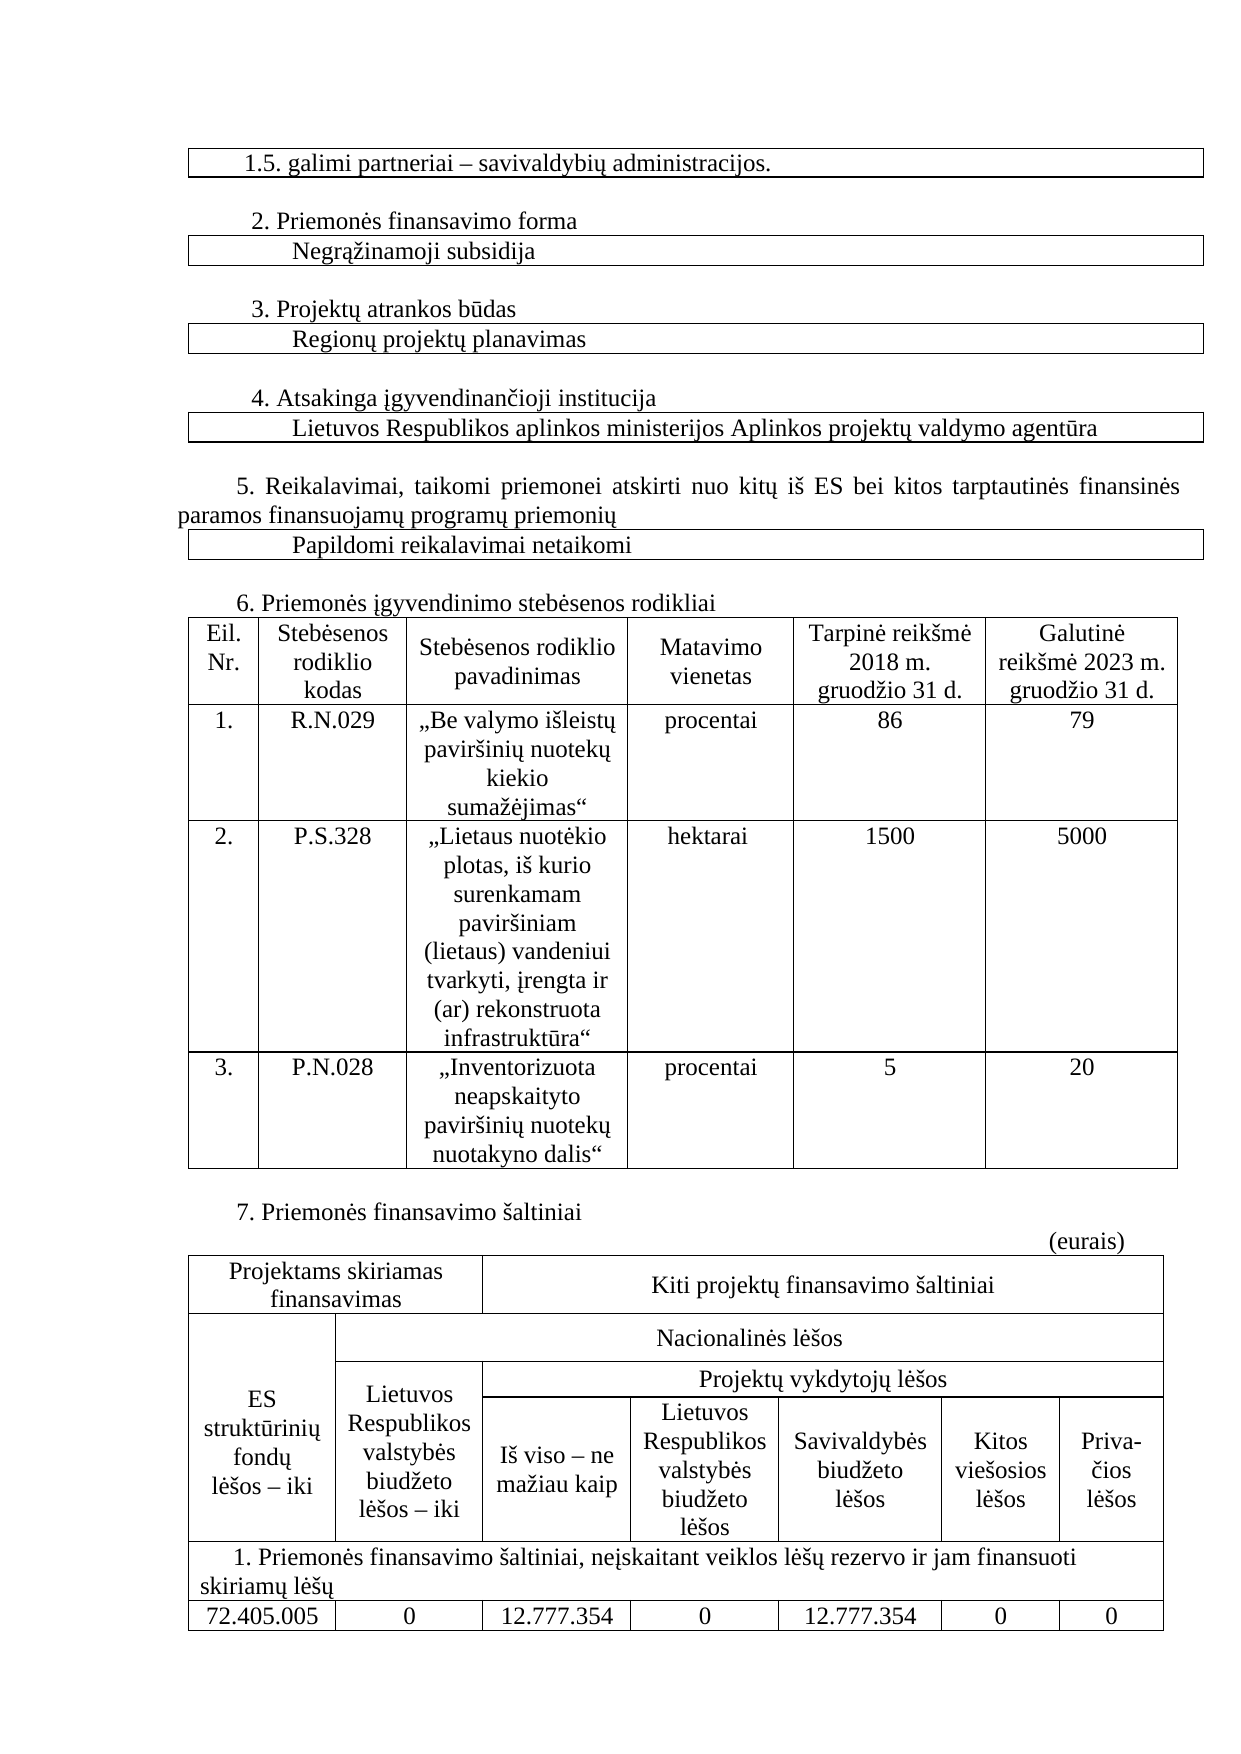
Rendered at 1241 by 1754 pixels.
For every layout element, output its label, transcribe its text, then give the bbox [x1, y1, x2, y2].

table_cell P.S.328 [259, 821, 406, 1051]
table_cell 20 [986, 1053, 1177, 1167]
text (eurais) [177, 1226, 1181, 1255]
table_cell 5000 [986, 821, 1177, 1051]
table_cell „Inventorizuota neapskaityto paviršinių nuotekų nuotakyno dalis“ [407, 1053, 627, 1167]
table_cell Projektų vykdytojų lėšos [483, 1362, 1163, 1396]
table_header Kiti projektų finansavimo šaltiniai [483, 1256, 1163, 1313]
text 4. Atsakinga įgyvendinančioji institucija [251, 383, 1181, 412]
table_cell 2. [189, 821, 258, 1051]
table_cell procentai [628, 1053, 793, 1167]
table_cell R.N.029 [259, 705, 406, 820]
table_header Papildomi reikalavimai netaikomi [189, 530, 1203, 558]
table_cell Savivaldybės biudžeto lėšos [779, 1398, 941, 1541]
table_header Tarpinė reikšmė 2018 m. gruodžio 31 d. [794, 618, 985, 704]
table_cell 0 [336, 1601, 482, 1629]
table_cell „Be valymo išleistų paviršinių nuotekų kiekio sumažėjimas“ [407, 705, 627, 820]
table_cell 86 [794, 705, 985, 820]
table_cell Lietuvos Respublikos valstybės biudžeto lėšos [631, 1398, 778, 1541]
table_cell 1.5. galimi partneriai – savivaldybių administracijos. [189, 149, 1203, 176]
table_cell 1. Priemonės finansavimo šaltiniai, neįskaitant veiklos lėšų rezervo ir jam finansuoti skiriamų lėšų [189, 1542, 1163, 1600]
table_cell procentai [628, 705, 793, 820]
table_header Stebėsenos rodiklio kodas [259, 618, 406, 704]
table_header Galutinė reikšmė 2023 m. gruodžio 31 d. [986, 618, 1177, 704]
table_cell 5 [794, 1053, 985, 1167]
table_cell ES struktūrinių fondų lėšos – iki [189, 1314, 335, 1541]
text 7. Priemonės finansavimo šaltiniai [177, 1197, 1181, 1226]
table_cell Lietuvos Respublikos valstybės biudžeto lėšos – iki [336, 1362, 482, 1541]
table_header Negrąžinamoji subsidija [189, 236, 1203, 265]
text 3. Projektų atrankos būdas [251, 294, 1181, 323]
table_cell 0 [1060, 1601, 1163, 1629]
table_cell 72.405.005 [189, 1601, 335, 1629]
table_cell 3. [189, 1053, 258, 1167]
table_header Eil. Nr. [189, 618, 258, 704]
table_cell Priva-čios lėšos [1060, 1398, 1163, 1541]
table_header Matavimo vienetas [628, 618, 793, 704]
table_cell 1. [189, 705, 258, 820]
table_cell 1500 [794, 821, 985, 1051]
table_header Lietuvos Respublikos aplinkos ministerijos Aplinkos projektų valdymo agentūra [189, 413, 1203, 441]
table_cell Iš viso – ne mažiau kaip [483, 1398, 630, 1541]
table_cell Kitos viešosios lėšos [942, 1398, 1059, 1541]
table_cell 0 [631, 1601, 778, 1629]
table_cell 12.777.354 [483, 1601, 630, 1629]
table_cell P.N.028 [259, 1053, 406, 1167]
table_cell hektarai [628, 821, 793, 1051]
text 2. Priemonės finansavimo forma [251, 206, 1181, 235]
table_header Stebėsenos rodiklio pavadinimas [407, 618, 627, 704]
table_header Projektams skiriamas finansavimas [189, 1256, 482, 1313]
table_header Regionų projektų planavimas [189, 324, 1203, 353]
table_cell Nacionalinės lėšos [336, 1314, 1163, 1361]
table_cell 79 [986, 705, 1177, 820]
table_cell „Lietaus nuotėkio plotas, iš kurio surenkamam paviršiniam (lietaus) vandeniui tvarkyti, įrengta ir (ar) rekonstruota infrastruktūra“ [407, 821, 627, 1051]
text 5. Reikalavimai, taikomi priemonei atskirti nuo kitų iš ES bei kitos tarptautinės finansinės paramos finansuojamų programų priemonių [177, 471, 1181, 529]
table_cell 0 [942, 1601, 1059, 1629]
text 6. Priemonės įgyvendinimo stebėsenos rodikliai [177, 588, 1181, 617]
table_cell 12.777.354 [779, 1601, 941, 1629]
